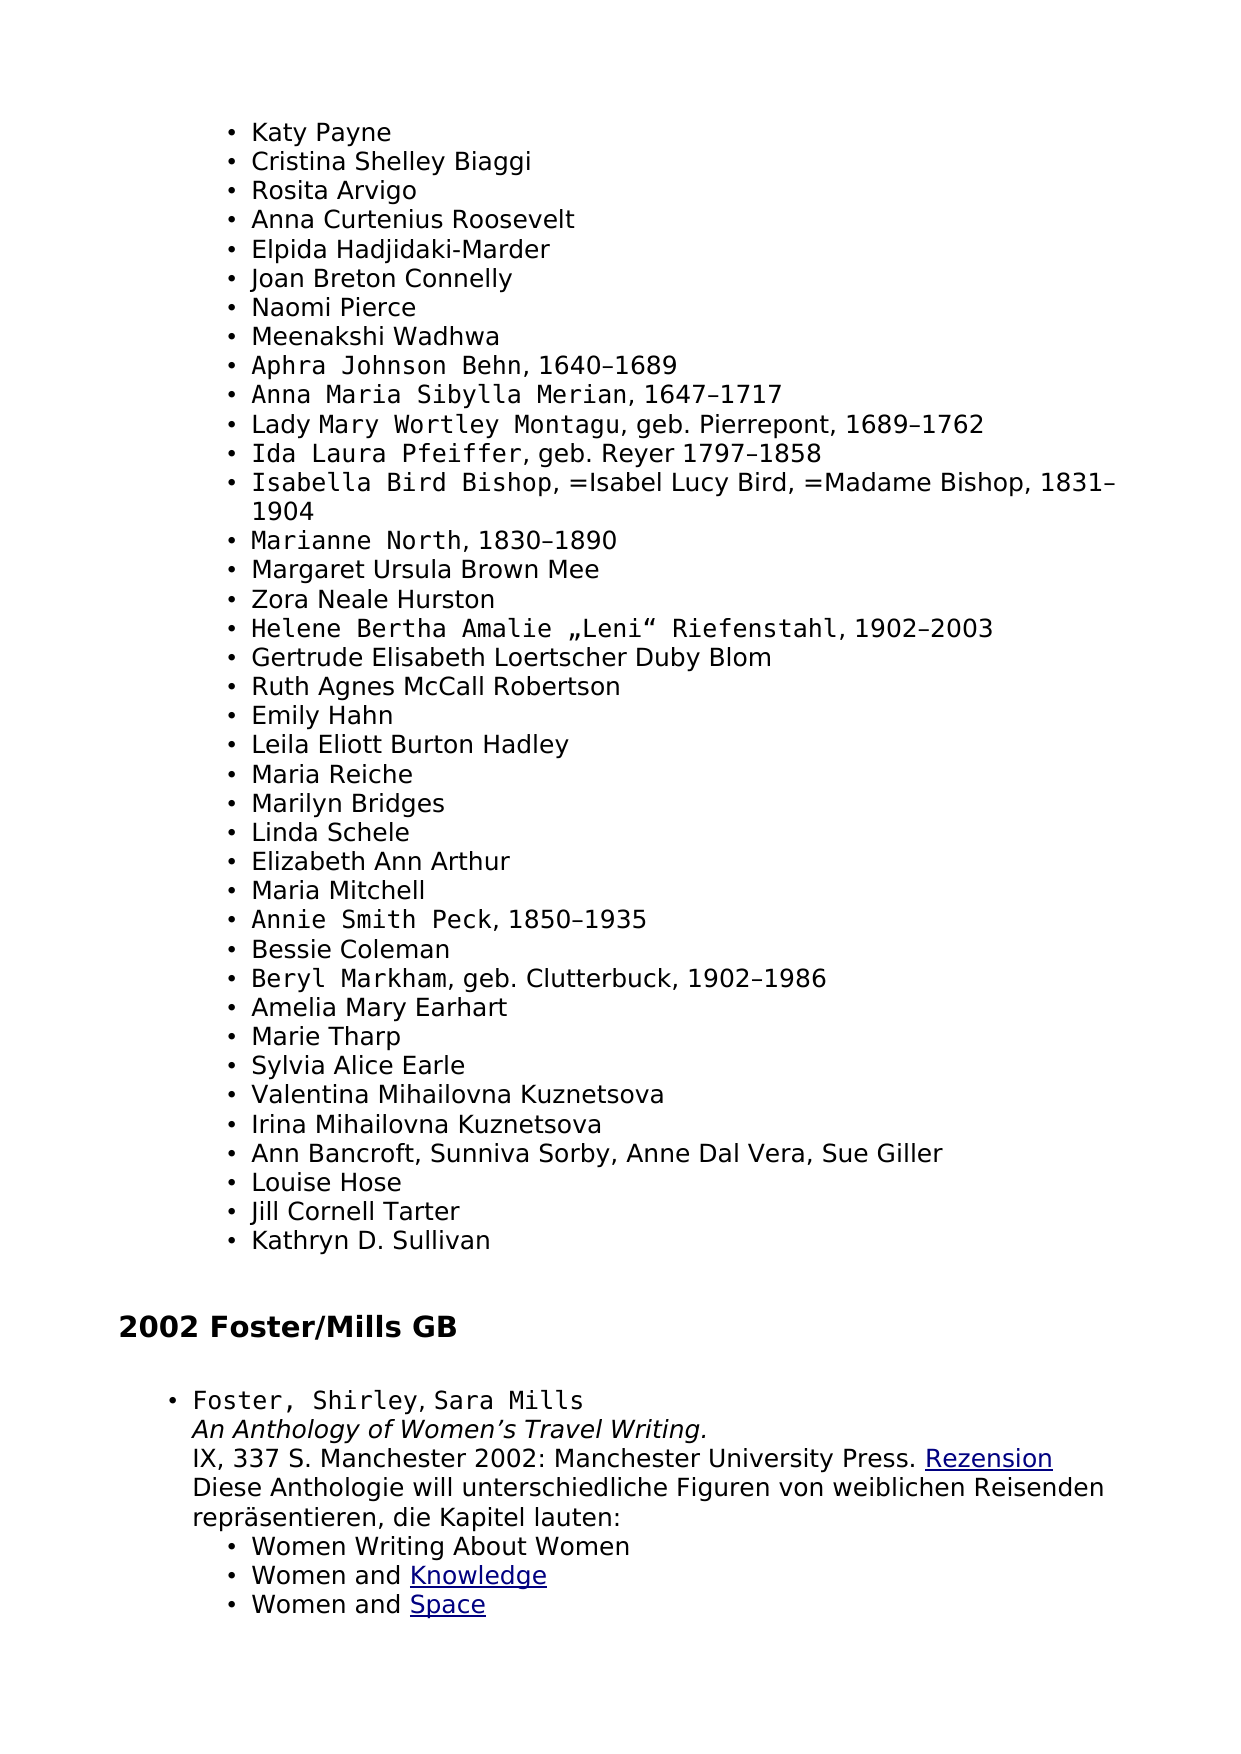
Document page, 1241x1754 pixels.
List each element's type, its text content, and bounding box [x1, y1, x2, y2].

list Margaret Ursula Brown Mee [236, 556, 1122, 585]
list Joan Breton Connelly [236, 264, 1122, 293]
list Lady Mary Wortley Montagu, geb. Pierrepont, 1689–1762 [236, 410, 1122, 439]
list Naomi Pierce [236, 293, 1122, 322]
list Helene Bertha Amalie „Leni“ Riefenstahl, 1902–2003 [236, 614, 1122, 643]
list Anna Curtenius Roosevelt [236, 206, 1122, 235]
list Linda Schele [236, 818, 1122, 847]
list Valentina Mihailovna Kuznetsova [236, 1081, 1122, 1110]
list Elizabeth Ann Arthur [236, 847, 1122, 876]
list Aphra Johnson Behn, 1640–1689 [236, 351, 1122, 381]
list Marianne North, 1830–1890 [236, 526, 1122, 556]
list Amelia Mary Earhart [236, 993, 1122, 1022]
list Marilyn Bridges [236, 789, 1122, 818]
list Ruth Agnes McCall Robertson [236, 672, 1122, 701]
list Leila Eliott Burton Hadley [236, 731, 1122, 760]
list Irina Mihailovna Kuznetsova [236, 1110, 1122, 1139]
list Louise Hose [236, 1168, 1122, 1197]
list Meenakshi Wadhwa [236, 322, 1122, 351]
list Gertrude Elisabeth Loertscher Duby Blom [236, 643, 1122, 672]
list Ida Laura Pfeiffer, geb. Reyer 1797–1858 [236, 439, 1122, 468]
list Foster, Shirley, Sara Mills An Anthology of Women’s Travel Writing. IX, 337 S. Manchester 2002: Manchester University Press. Rezension Diese Anthologie will unterschiedliche Figuren von weiblichen Reisenden repräsentieren, die Kapitel lauten: [177, 1386, 1122, 1532]
list Women and Knowledge [236, 1561, 1122, 1590]
list Women Writing About Women [236, 1532, 1122, 1561]
list Kathryn D. Sullivan [236, 1226, 1122, 1256]
list Beryl Markham, geb. Clutterbuck, 1902–1986 [236, 964, 1122, 993]
list Elpida Hadjidaki-Marder [236, 235, 1122, 264]
list Isabella Bird Bishop, =Isabel Lucy Bird, =Madame Bishop, 1831–1904 [236, 468, 1122, 526]
list Maria Reiche [236, 760, 1122, 789]
list Bessie Coleman [236, 935, 1122, 964]
list Maria Mitchell [236, 876, 1122, 906]
list Emily Hahn [236, 701, 1122, 731]
list Katy Payne [236, 118, 1122, 147]
list Ann Bancroft, Sunniva Sorby, Anne Dal Vera, Sue Giller [236, 1139, 1122, 1168]
list Marie Tharp [236, 1022, 1122, 1051]
list Cristina Shelley Biaggi [236, 147, 1122, 176]
list Jill Cornell Tarter [236, 1197, 1122, 1226]
list Sylvia Alice Earle [236, 1051, 1122, 1081]
list Annie Smith Peck, 1850–1935 [236, 906, 1122, 935]
list Women and Space [236, 1590, 1122, 1619]
list Anna Maria Sibylla Merian, 1647–1717 [236, 381, 1122, 410]
subtitle 2002 Foster/Mills GB [118, 1310, 1122, 1344]
list Zora Neale Hurston [236, 585, 1122, 614]
list Rosita Arvigo [236, 176, 1122, 206]
